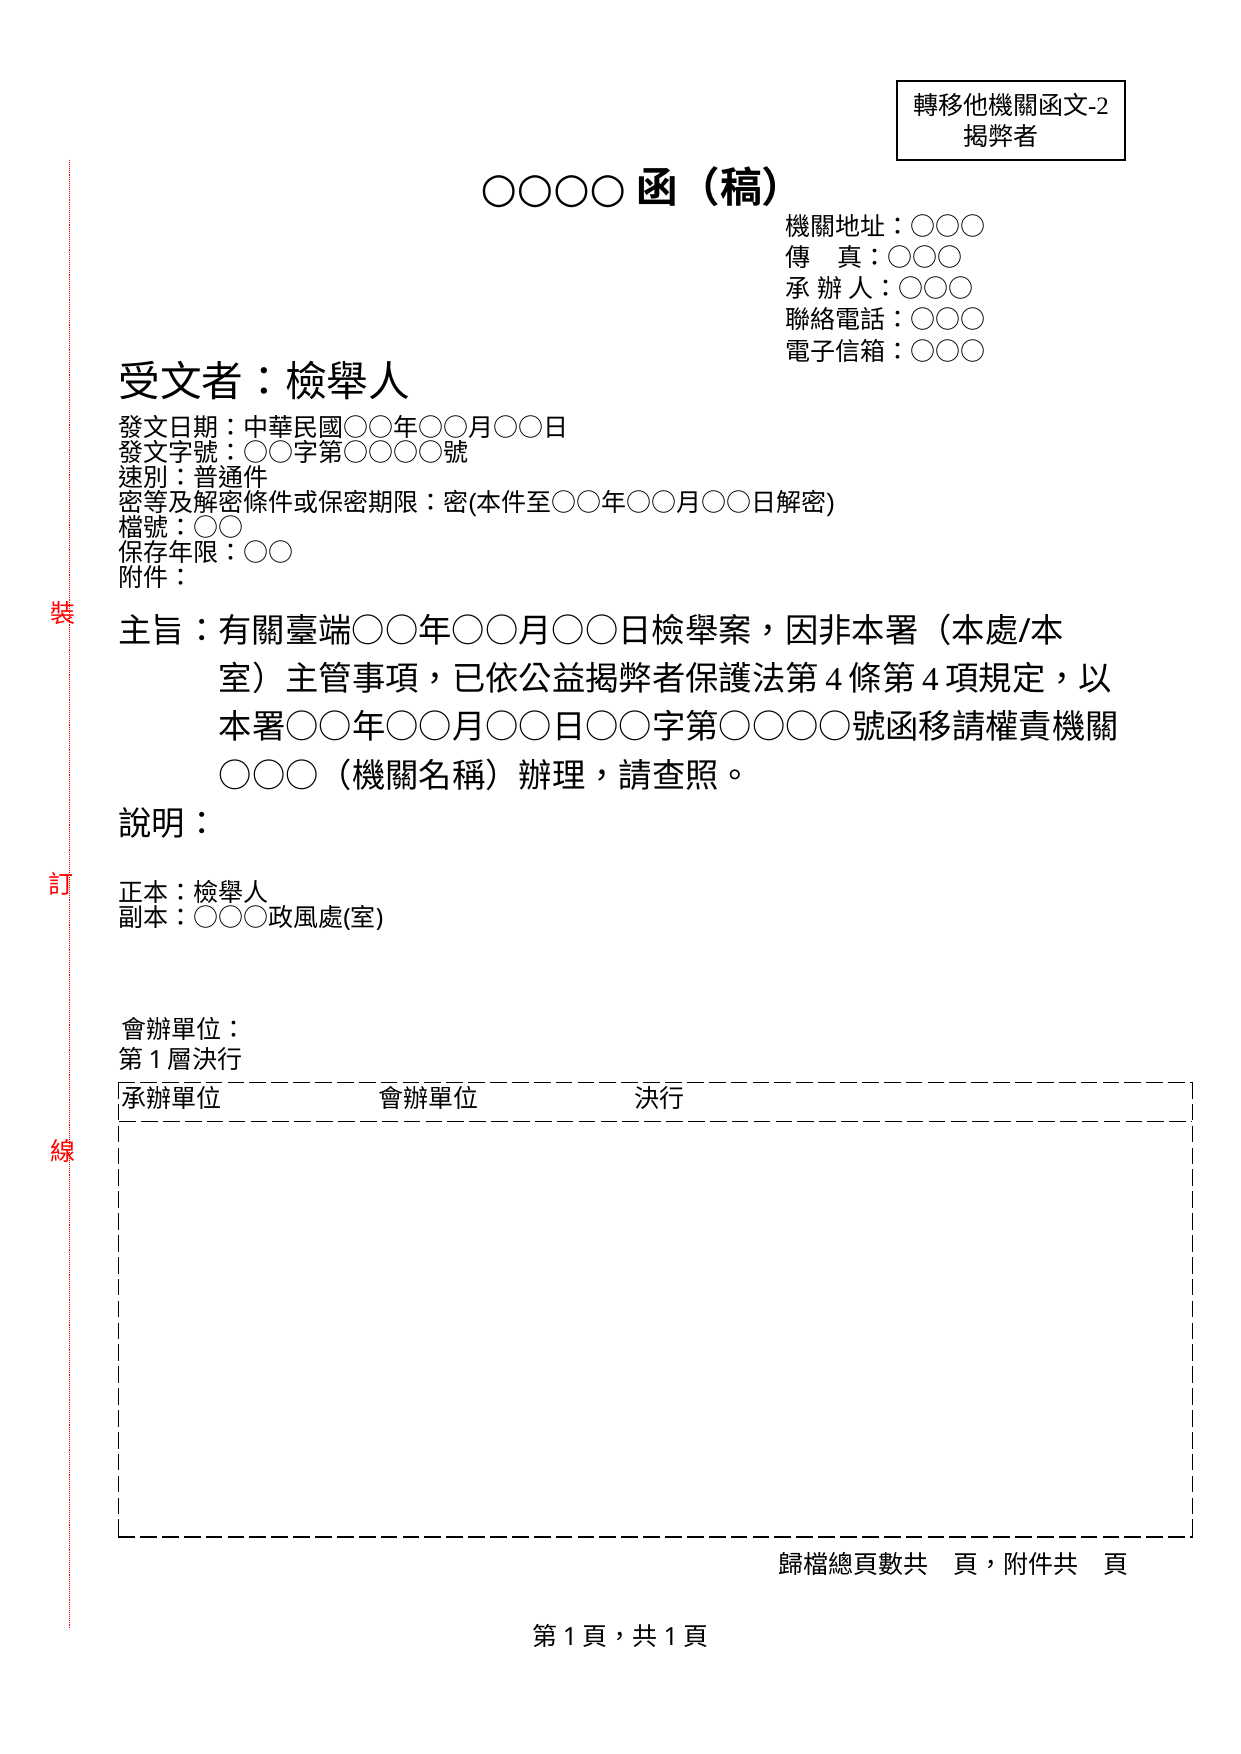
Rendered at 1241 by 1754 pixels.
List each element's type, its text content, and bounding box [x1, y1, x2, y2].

text 電子信箱：○○○ [118, 335, 1122, 366]
text 速別：普通件 [118, 466, 1122, 491]
text 揭弊者 [913, 121, 1109, 152]
text 檔號：○○ [118, 516, 1122, 541]
text 傳 真：○○○ [118, 241, 1122, 272]
text 副本：○○○政風處(室) [118, 907, 1122, 932]
text 聯絡電話：○○○ [118, 304, 1122, 335]
text 說明： [118, 797, 1122, 845]
text 發文字號：○○字第○○○○號 [118, 441, 1122, 466]
text 第1層決行 [118, 1044, 1180, 1075]
table_header 承辦單位 會辦單位 決行 [119, 1082, 1193, 1121]
text 保存年限：○○ [118, 541, 1122, 566]
text 主旨：有關臺端○○年○○月○○日檢舉案，因非本署（本處/本室）主管事項，已依公益揭弊者保護法第4條第4項規定，以本署○○年○○月○○日○○字第○○○○號函移請權責機關○○○（機關名稱）辦理，請查照。 [118, 604, 1122, 797]
text 轉移他機關函文-2 [913, 89, 1109, 121]
text 受文者：檢舉人 [118, 366, 1122, 404]
text 附件： [118, 566, 1122, 591]
text 正本：檢舉人 [118, 882, 1122, 907]
text 密等及解密條件或保密期限：密(本件至○○年○○月○○日解密) [118, 491, 1122, 516]
text 發文日期：中華民國○○年○○月○○日 [118, 416, 1122, 441]
text 會辦單位： [121, 1013, 1166, 1044]
text 承 辦 人：○○○ [118, 272, 1122, 304]
table_cell [119, 1121, 1193, 1536]
text ○○○○ 函（稿） [118, 172, 1122, 210]
text 機關地址：○○○ [543, 210, 1033, 241]
